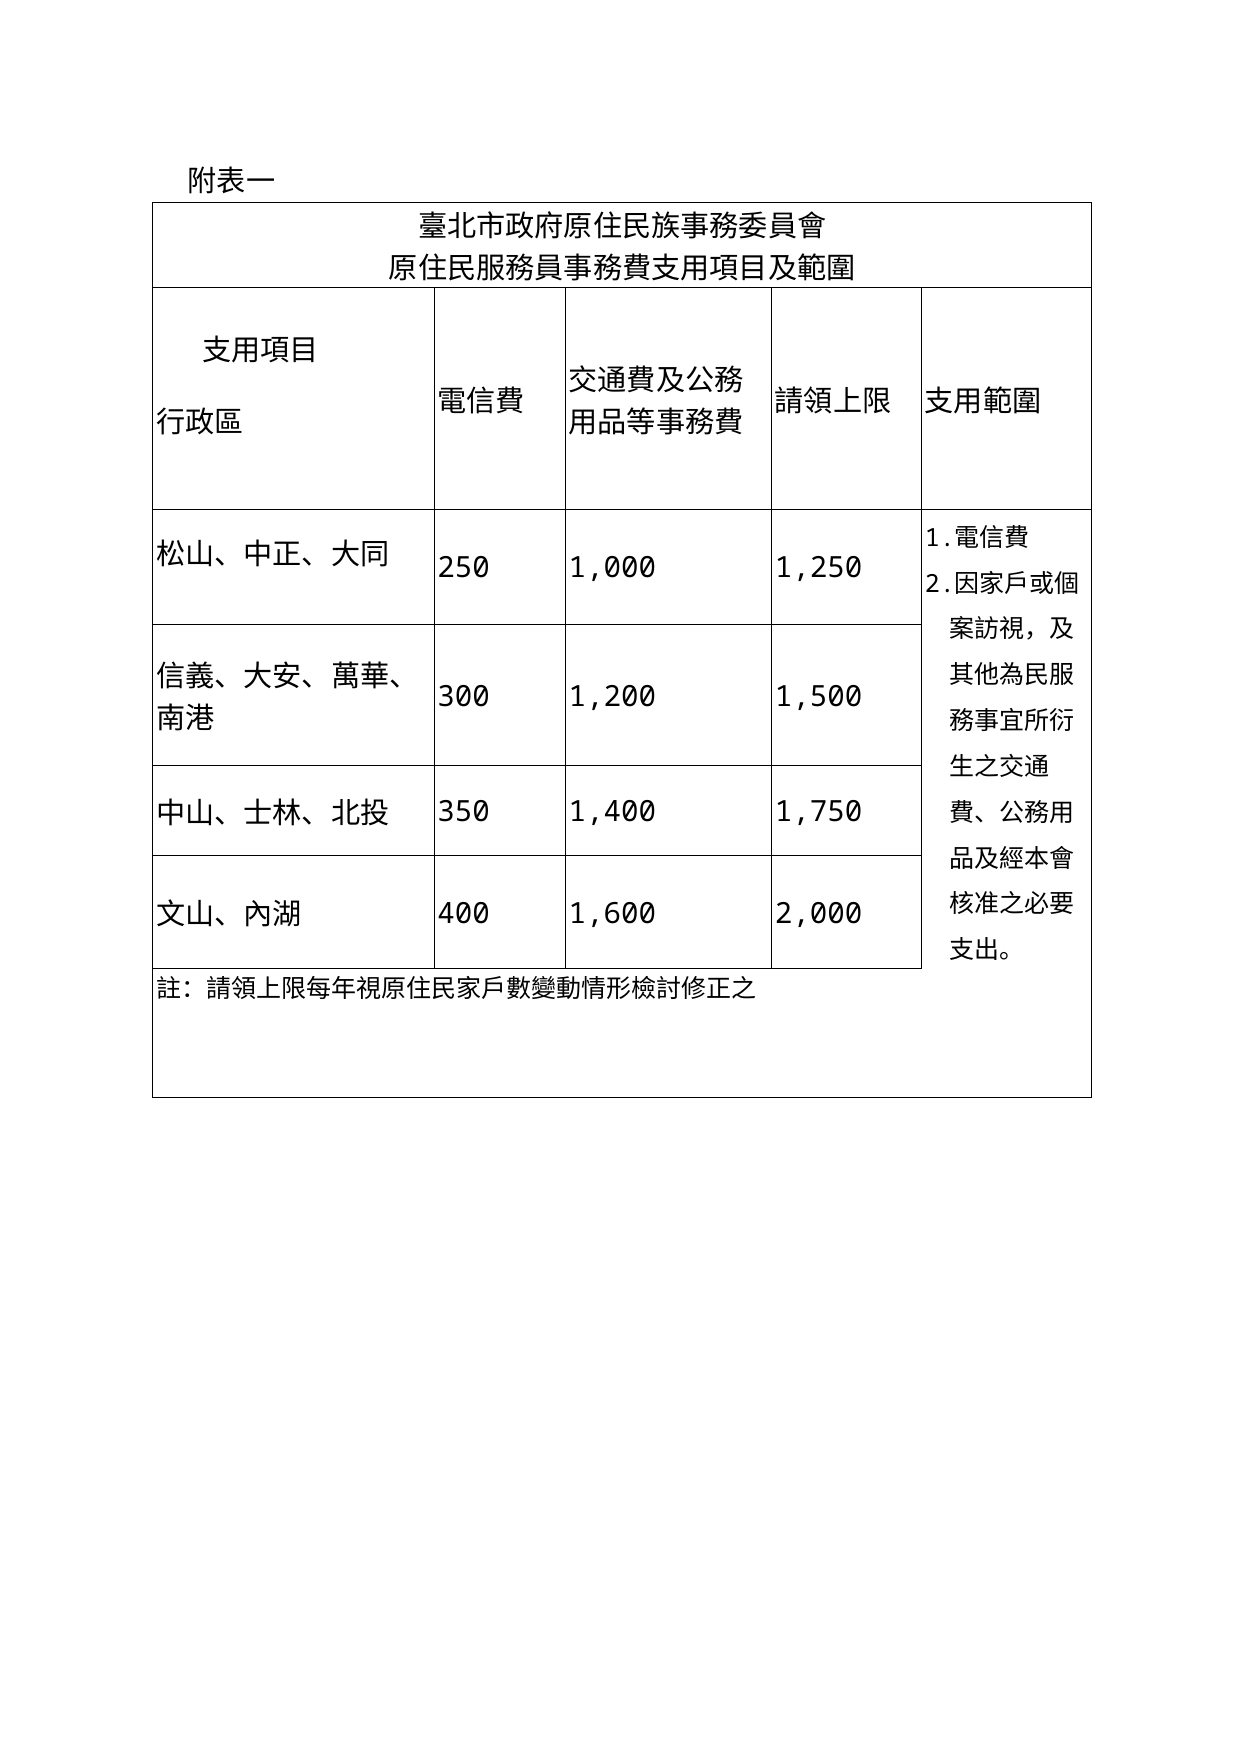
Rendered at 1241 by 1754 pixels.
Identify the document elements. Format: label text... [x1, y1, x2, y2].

table_cell 350 [435, 766, 565, 855]
table_cell 1.電信費 2.因家戶或個案訪視，及其他為民服務事宜所衍生之交通費、公務用品及經本會核准之必要支出。 [922, 510, 1091, 968]
table_cell 信義、大安、萬華、 南港 [153, 625, 434, 765]
text 附表一 [187, 150, 1053, 202]
table_cell 250 [435, 510, 565, 624]
table_cell 2,000 [772, 856, 921, 968]
table_header 臺北市政府原住民族事務委員會 原住民服務員事務費支用項目及範圍 [153, 203, 1091, 287]
table_cell 1,250 [772, 510, 921, 624]
table_cell 松山、中正、大同 [153, 510, 434, 624]
table_cell 交通費及公務用品等事務費 [566, 288, 771, 508]
table_cell 1,600 [566, 856, 771, 968]
table_cell 400 [435, 856, 565, 968]
table_cell 1,200 [566, 625, 771, 765]
table_cell 1,750 [772, 766, 921, 855]
table_cell 300 [435, 625, 565, 765]
table_cell [153, 1098, 1091, 1342]
table_cell 中山、士林、北投 [153, 766, 434, 855]
table_cell 支用範圍 [922, 288, 1091, 508]
table_cell 1,400 [566, 766, 771, 855]
table_cell 支用項目 行政區 [153, 288, 434, 508]
table_cell 文山、內湖 [153, 856, 434, 968]
table_cell 請領上限 [772, 288, 921, 508]
table_cell 1,000 [566, 510, 771, 624]
table_cell 1,500 [772, 625, 921, 765]
table_cell 註：請領上限每年視原住民家戶數變動情形檢討修正之 [153, 968, 1091, 1097]
table_cell 電信費 [435, 288, 565, 508]
